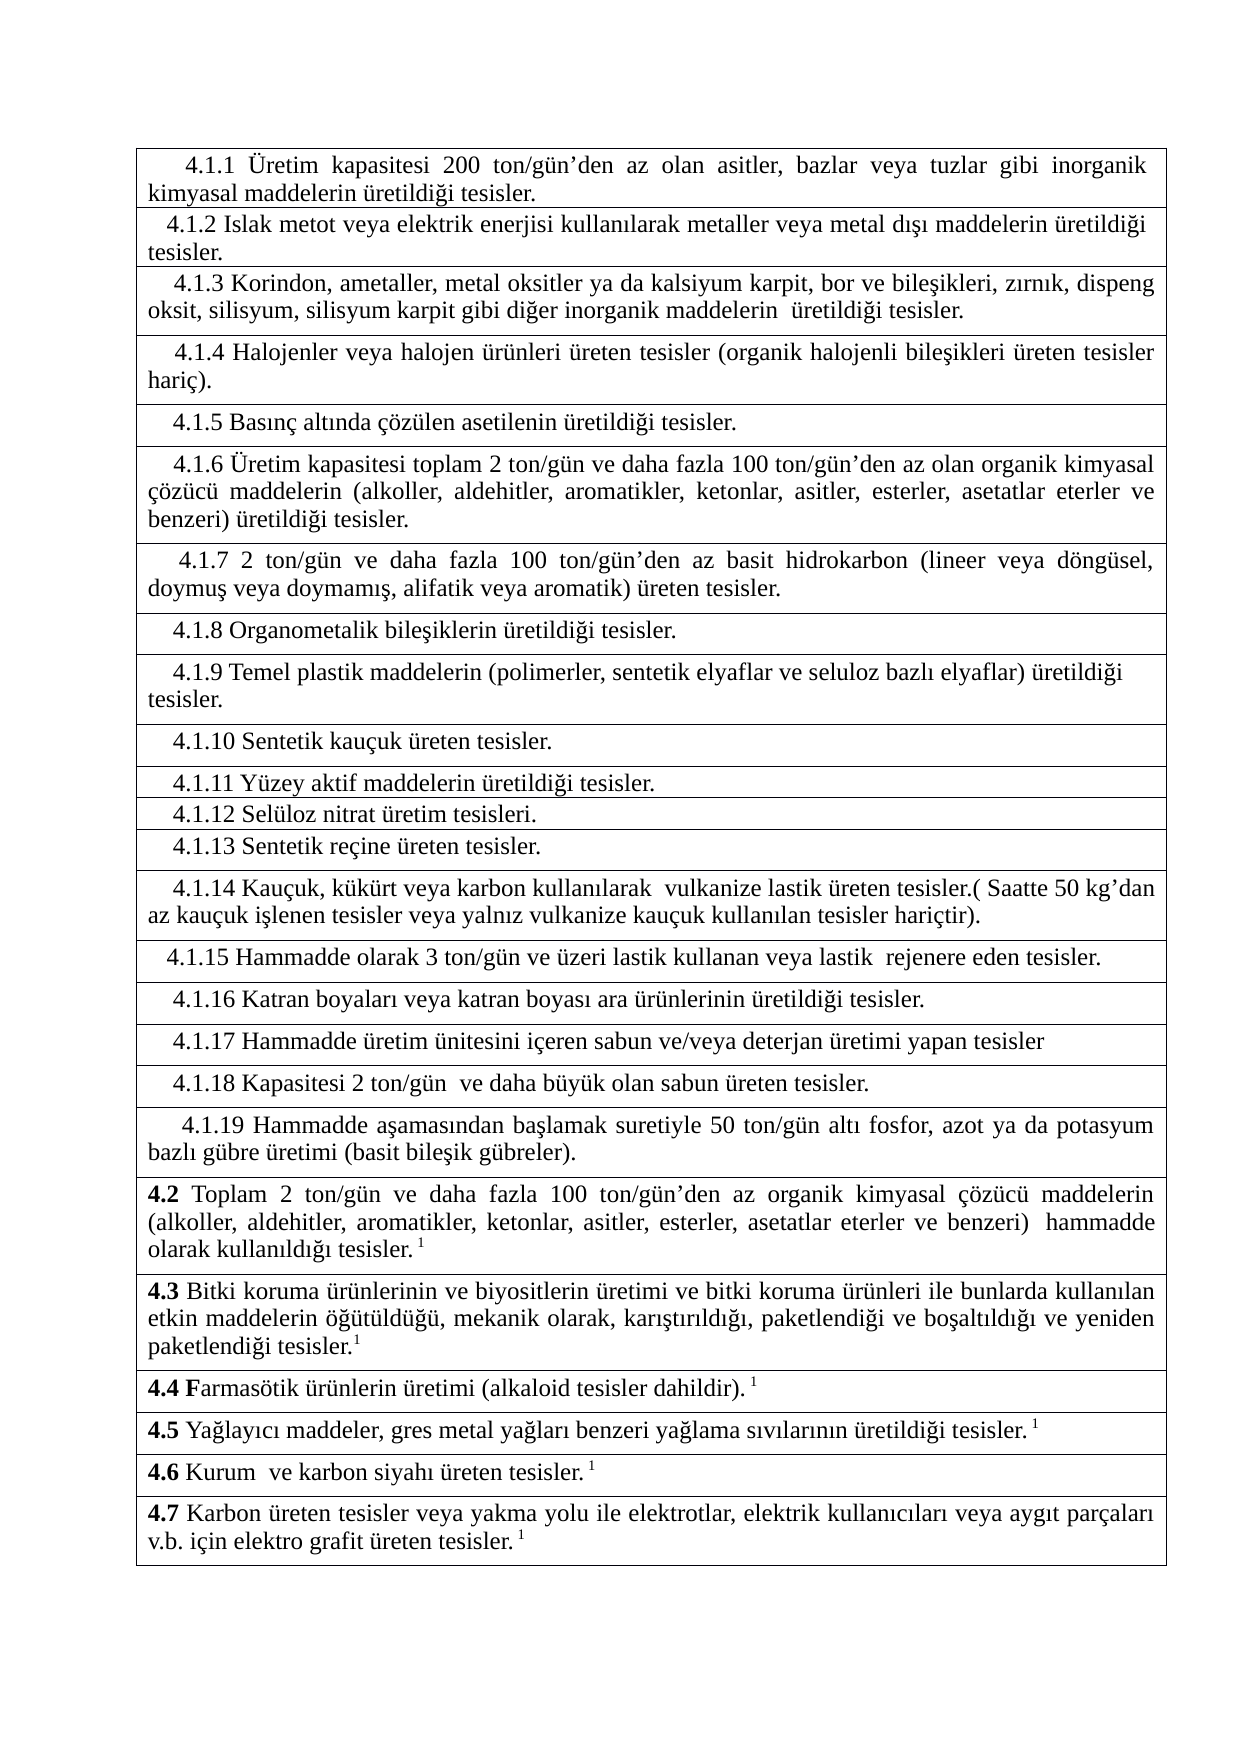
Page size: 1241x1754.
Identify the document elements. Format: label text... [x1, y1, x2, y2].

table_cell 4.1.11 Yüzey aktif maddelerin üretildiği tesisler. [137, 767, 1166, 797]
table_cell 4.1.10 Sentetik kauçuk üreten tesisler. [137, 725, 1166, 766]
table_cell 4.1.18 Kapasitesi 2 ton/gün ve daha büyük olan sabun üreten tesisler. [137, 1066, 1166, 1107]
table_cell 4.1.7 2 ton/gün ve daha fazla 100 ton/gün’den az basit hidrokarbon (lineer veya döngüsel, doymuş veya doymamış, alifatik veya aromatik) üreten tesisler. [137, 544, 1166, 612]
table_cell 4.1.5 Basınç altında çözülen asetilenin üretildiği tesisler. [137, 405, 1166, 446]
table_cell 4.1.8 Organometalik bileşiklerin üretildiği tesisler. [137, 614, 1166, 654]
table_cell 4.5 Yağlayıcı maddeler, gres metal yağları benzeri yağlama sıvılarının üretildiği tesisler. 1 [137, 1413, 1166, 1454]
table_cell 4.1.16 Katran boyaları veya katran boyası ara ürünlerinin üretildiği tesisler. [137, 983, 1166, 1023]
table_cell 4.1.2 Islak metot veya elektrik enerjisi kullanılarak metaller veya metal dışı maddelerin üretildiği tesisler. [137, 208, 1166, 266]
table_cell 4.1.1 Üretim kapasitesi 200 ton/gün’den az olan asitler, bazlar veya tuzlar gibi inorganik kimyasal maddelerin üretildiği tesisler. [137, 149, 1166, 207]
table_cell 4.6 Kurum ve karbon siyahı üreten tesisler. 1 [137, 1455, 1166, 1496]
table_cell 4.1.17 Hammadde üretim ünitesini içeren sabun ve/veya deterjan üretimi yapan tesisler [137, 1025, 1166, 1065]
table_cell 4.7 Karbon üreten tesisler veya yakma yolu ile elektrotlar, elektrik kullanıcıları veya aygıt parçaları v.b. için elektro grafit üreten tesisler. 1 [137, 1497, 1166, 1565]
table_cell 4.1.13 Sentetik reçine üreten tesisler. [137, 830, 1166, 870]
table_cell 4.1.15 Hammadde olarak 3 ton/gün ve üzeri lastik kullanan veya lastik rejenere eden tesisler. [137, 941, 1166, 982]
table_cell 4.1.4 Halojenler veya halojen ürünleri üreten tesisler (organik halojenli bileşikleri üreten tesisler hariç). [137, 336, 1166, 404]
table_cell 4.1.19 Hammadde aşamasından başlamak suretiyle 50 ton/gün altı fosfor, azot ya da potasyum bazlı gübre üretimi (basit bileşik gübreler). [137, 1108, 1166, 1177]
table_cell 4.1.14 Kauçuk, kükürt veya karbon kullanılarak vulkanize lastik üreten tesisler.( Saatte 50 kg’dan az kauçuk işlenen tesisler veya yalnız vulkanize kauçuk kullanılan tesisler hariçtir). [137, 871, 1166, 940]
table_cell 4.1.3 Korindon, ametaller, metal oksitler ya da kalsiyum karpit, bor ve bileşikleri, zırnık, dispeng oksit, silisyum, silisyum karpit gibi diğer inorganik maddelerin üretildiği tesisler. [137, 267, 1166, 335]
table_cell 4.2 Toplam 2 ton/gün ve daha fazla 100 ton/gün’den az organik kimyasal çözücü maddelerin (alkoller, aldehitler, aromatikler, ketonlar, asitler, esterler, asetatlar eterler ve benzeri) hammadde olarak kullanıldığı tesisler. 1 [137, 1178, 1166, 1273]
table_cell 4.3 Bitki koruma ürünlerinin ve biyositlerin üretimi ve bitki koruma ürünleri ile bunlarda kullanılan etkin maddelerin öğütüldüğü, mekanik olarak, karıştırıldığı, paketlendiği ve boşaltıldığı ve yeniden paketlendiği tesisler.1 [137, 1275, 1166, 1370]
table_cell 4.1.6 Üretim kapasitesi toplam 2 ton/gün ve daha fazla 100 ton/gün’den az olan organik kimyasal çözücü maddelerin (alkoller, aldehitler, aromatikler, ketonlar, asitler, esterler, asetatlar eterler ve benzeri) üretildiği tesisler. [137, 447, 1166, 543]
table_cell 4.4 Farmasötik ürünlerin üretimi (alkaloid tesisler dahildir). 1 [137, 1371, 1166, 1412]
table_cell 4.1.12 Selüloz nitrat üretim tesisleri. [137, 798, 1166, 828]
table_cell 4.1.9 Temel plastik maddelerin (polimerler, sentetik elyaflar ve seluloz bazlı elyaflar) üretildiği tesisler. [137, 655, 1166, 724]
